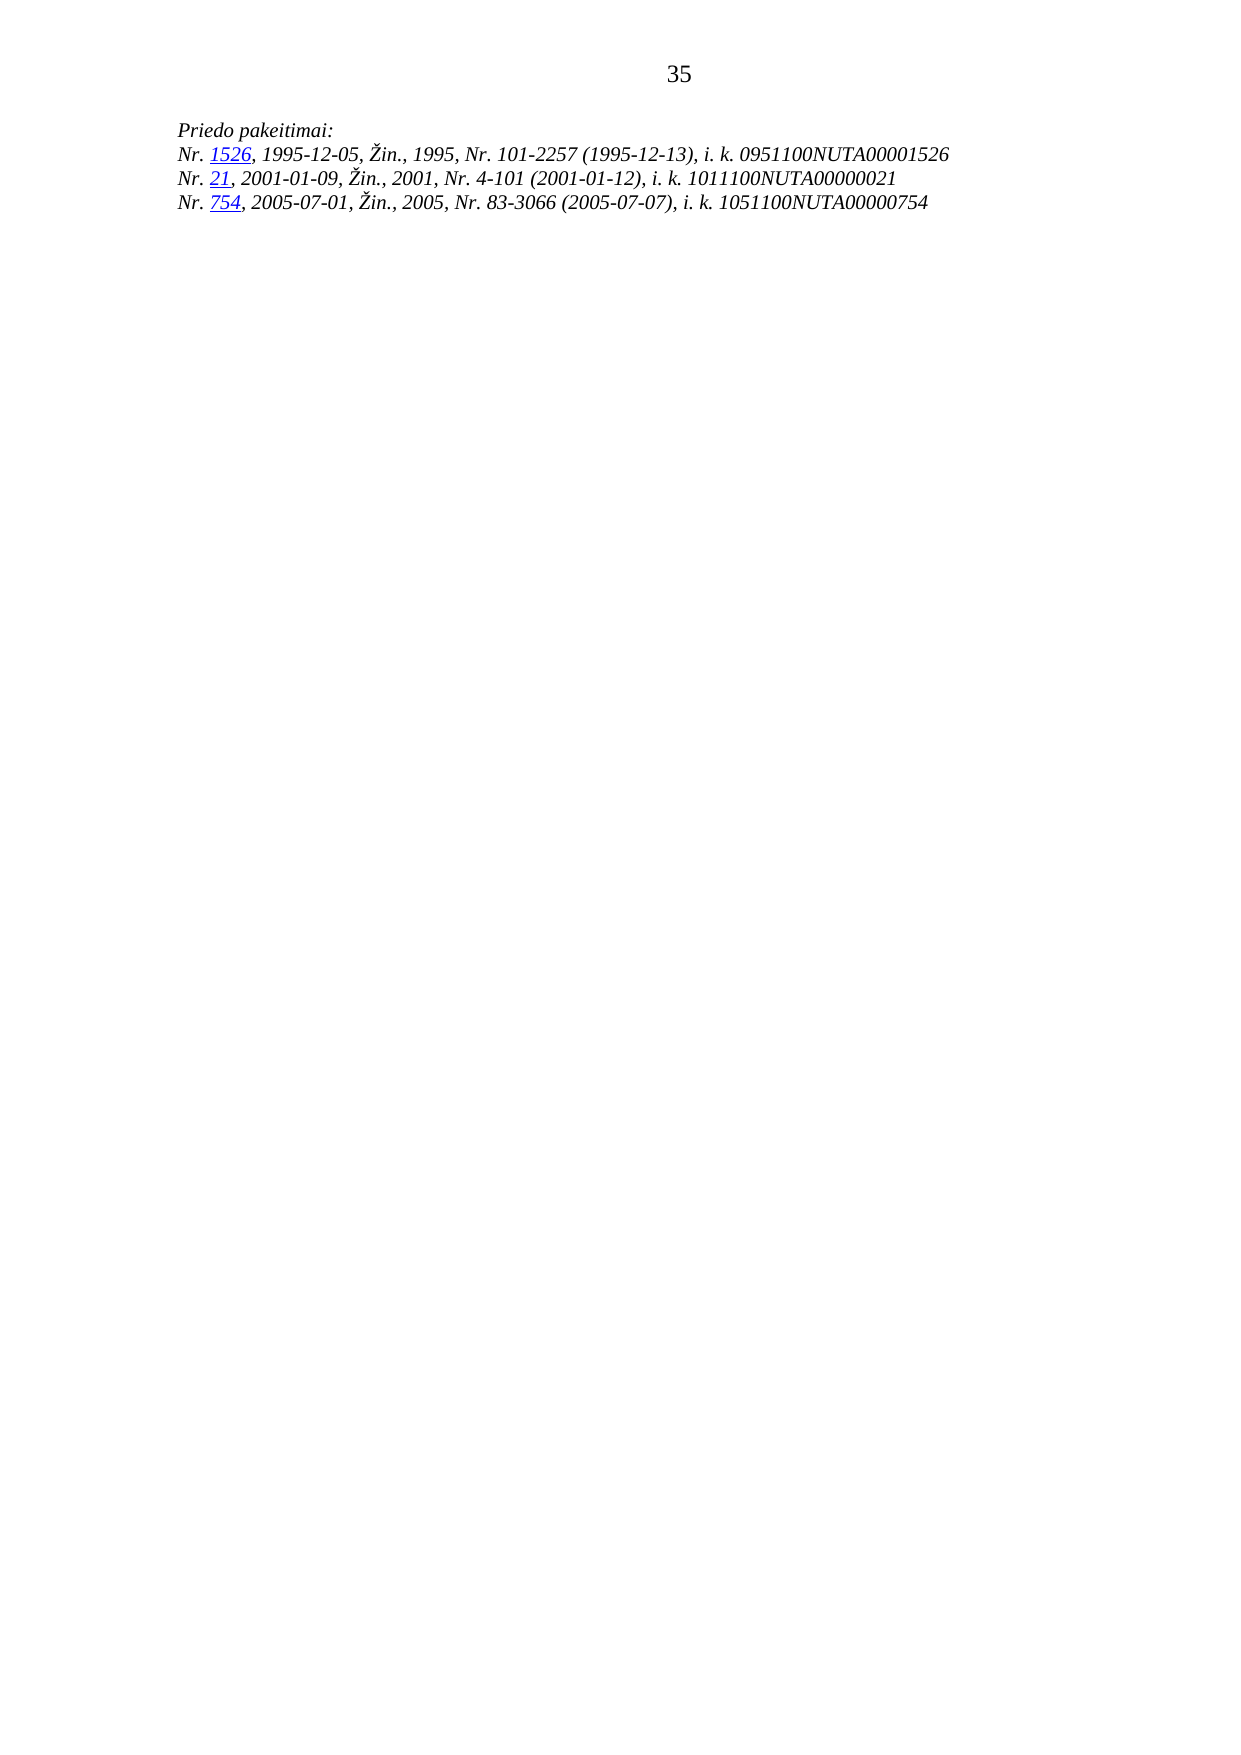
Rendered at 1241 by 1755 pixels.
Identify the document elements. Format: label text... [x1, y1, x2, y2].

text Nr. 21, 2001-01-09, Žin., 2001, Nr. 4-101 (2001-01-12), i. k. 1011100NUTA00000021 [177, 166, 1181, 190]
text Nr. 754, 2005-07-01, Žin., 2005, Nr. 83-3066 (2005-07-07), i. k. 1051100NUTA00000754 [177, 190, 1181, 214]
text Priedo pakeitimai: [177, 118, 1181, 142]
text Nr. 1526, 1995-12-05, Žin., 1995, Nr. 101-2257 (1995-12-13), i. k. 0951100NUTA00001526 [177, 142, 1181, 166]
